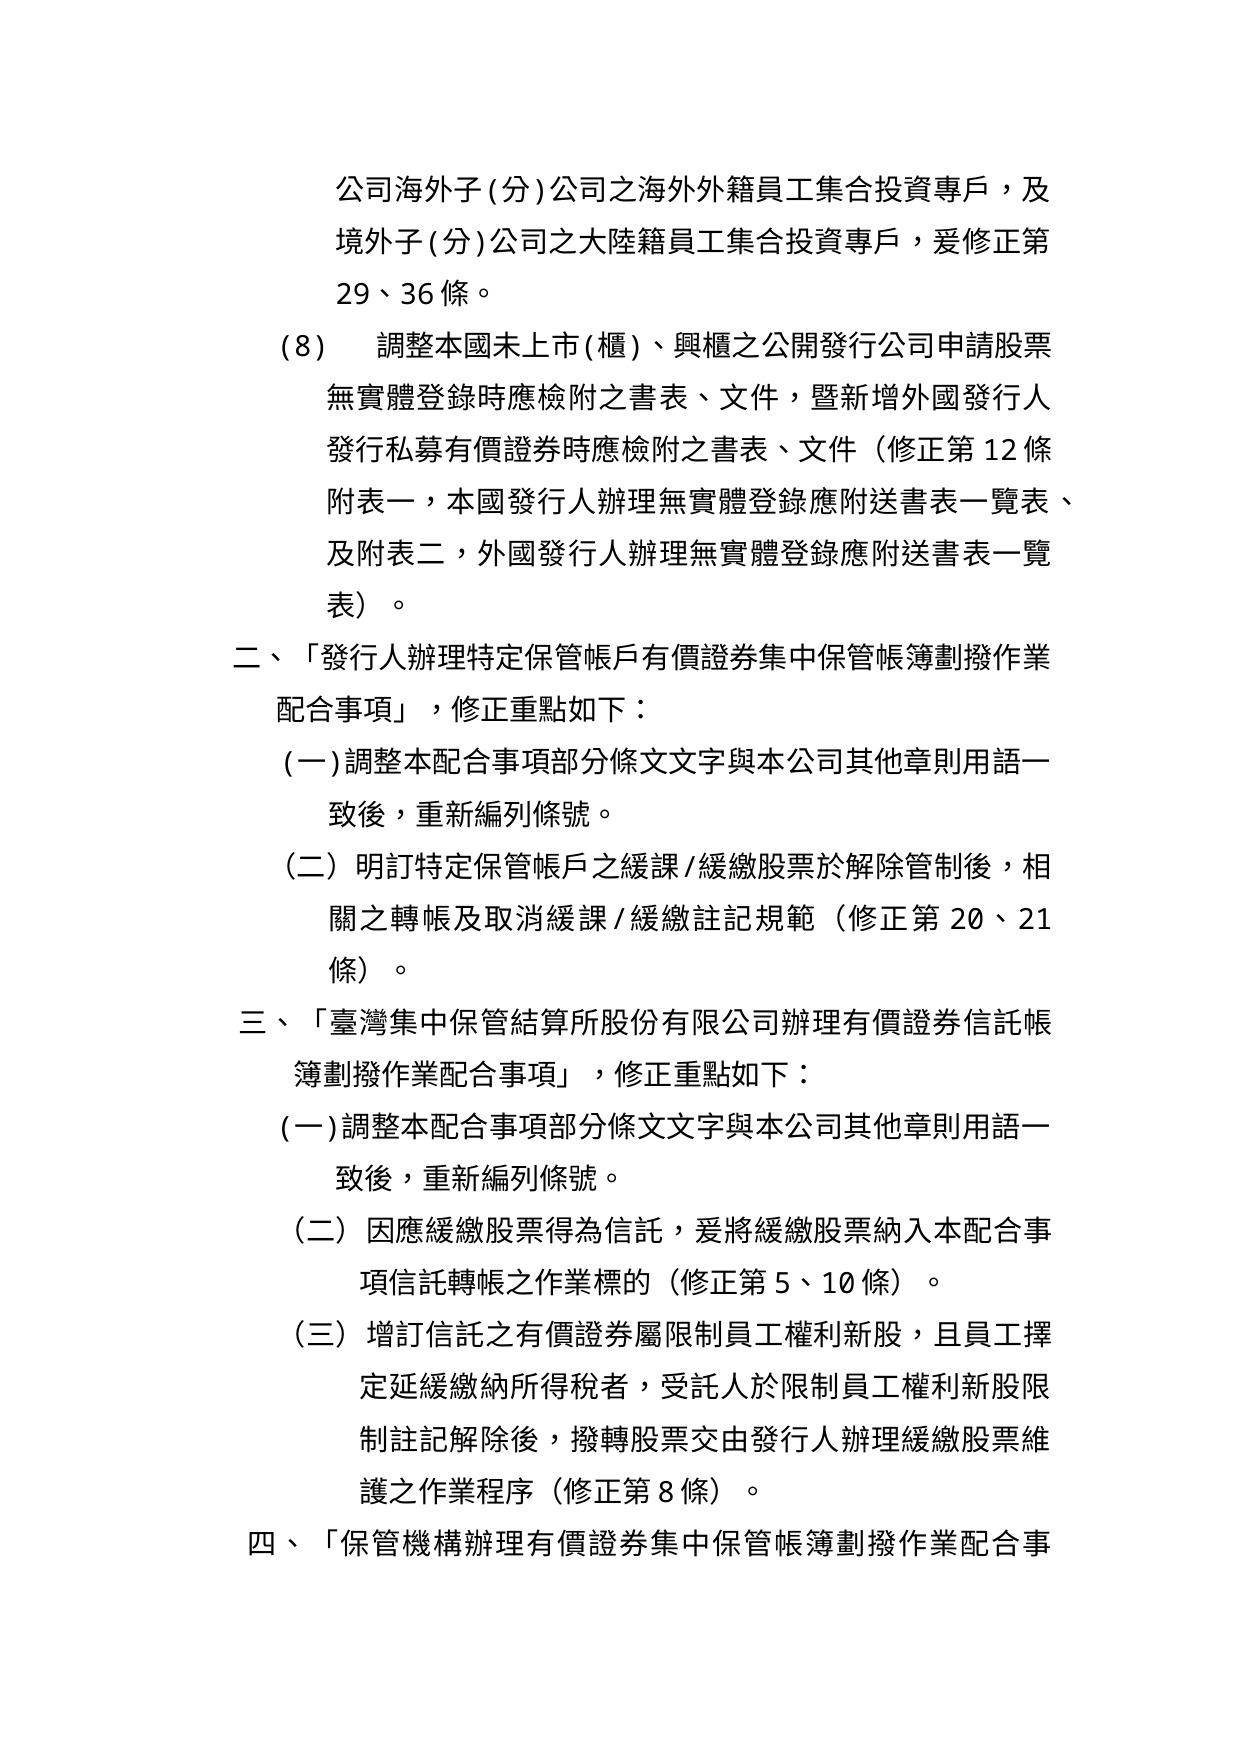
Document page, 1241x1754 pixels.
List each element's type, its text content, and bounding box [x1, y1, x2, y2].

subtitle （二）明訂特定保管帳戶之緩課/緩繳股票於解除管制後，相關之轉帳及取消緩課/緩繳註記規範（修正第20、21條）。 [267, 835, 1053, 992]
subtitle (一)調整本配合事項部分條文文字與本公司其他章則用語一致後，重新編列條號。 [279, 731, 1053, 835]
subtitle (一)調整本配合事項部分條文文字與本公司其他章則用語一致後，重新編列條號。 [276, 1096, 1053, 1200]
list 公司海外子(分)公司之海外外籍員工集合投資專戶，及境外子(分)公司之大陸籍員工集合投資專戶，爰修正第29、36條。 [276, 158, 1053, 314]
subtitle （二）因應緩繳股票得為信託，爰將緩繳股票納入本配合事項信託轉帳之作業標的（修正第5、10條）。 [276, 1200, 1053, 1304]
subtitle 四、「保管機構辦理有價證券集中保管帳簿劃撥作業配合事 [247, 1512, 1053, 1564]
list 調整本國未上市(櫃)、興櫃之公開發行公司申請股票無實體登錄時應檢附之書表、文件，暨新增外國發行人發行私募有價證券時應檢附之書表、文件（修正第12條附表一，本國發行人辦理無實體登錄應附送書表一覽表、及附表二，外國發行人辦理無實體登錄應附送書表一覽表）。 [276, 314, 1053, 627]
subtitle 二、「發行人辦理特定保管帳戶有價證券集中保管帳簿劃撥作業配合事項」，修正重點如下： [232, 627, 1053, 731]
subtitle （三）增訂信託之有價證券屬限制員工權利新股，且員工擇定延緩繳納所得稅者，受託人於限制員工權利新股限制註記解除後，撥轉股票交由發行人辦理緩繳股票維護之作業程序（修正第8條）。 [276, 1304, 1053, 1512]
subtitle 三、「臺灣集中保管結算所股份有限公司辦理有價證券信託帳簿劃撥作業配合事項」，修正重點如下： [238, 992, 1053, 1096]
